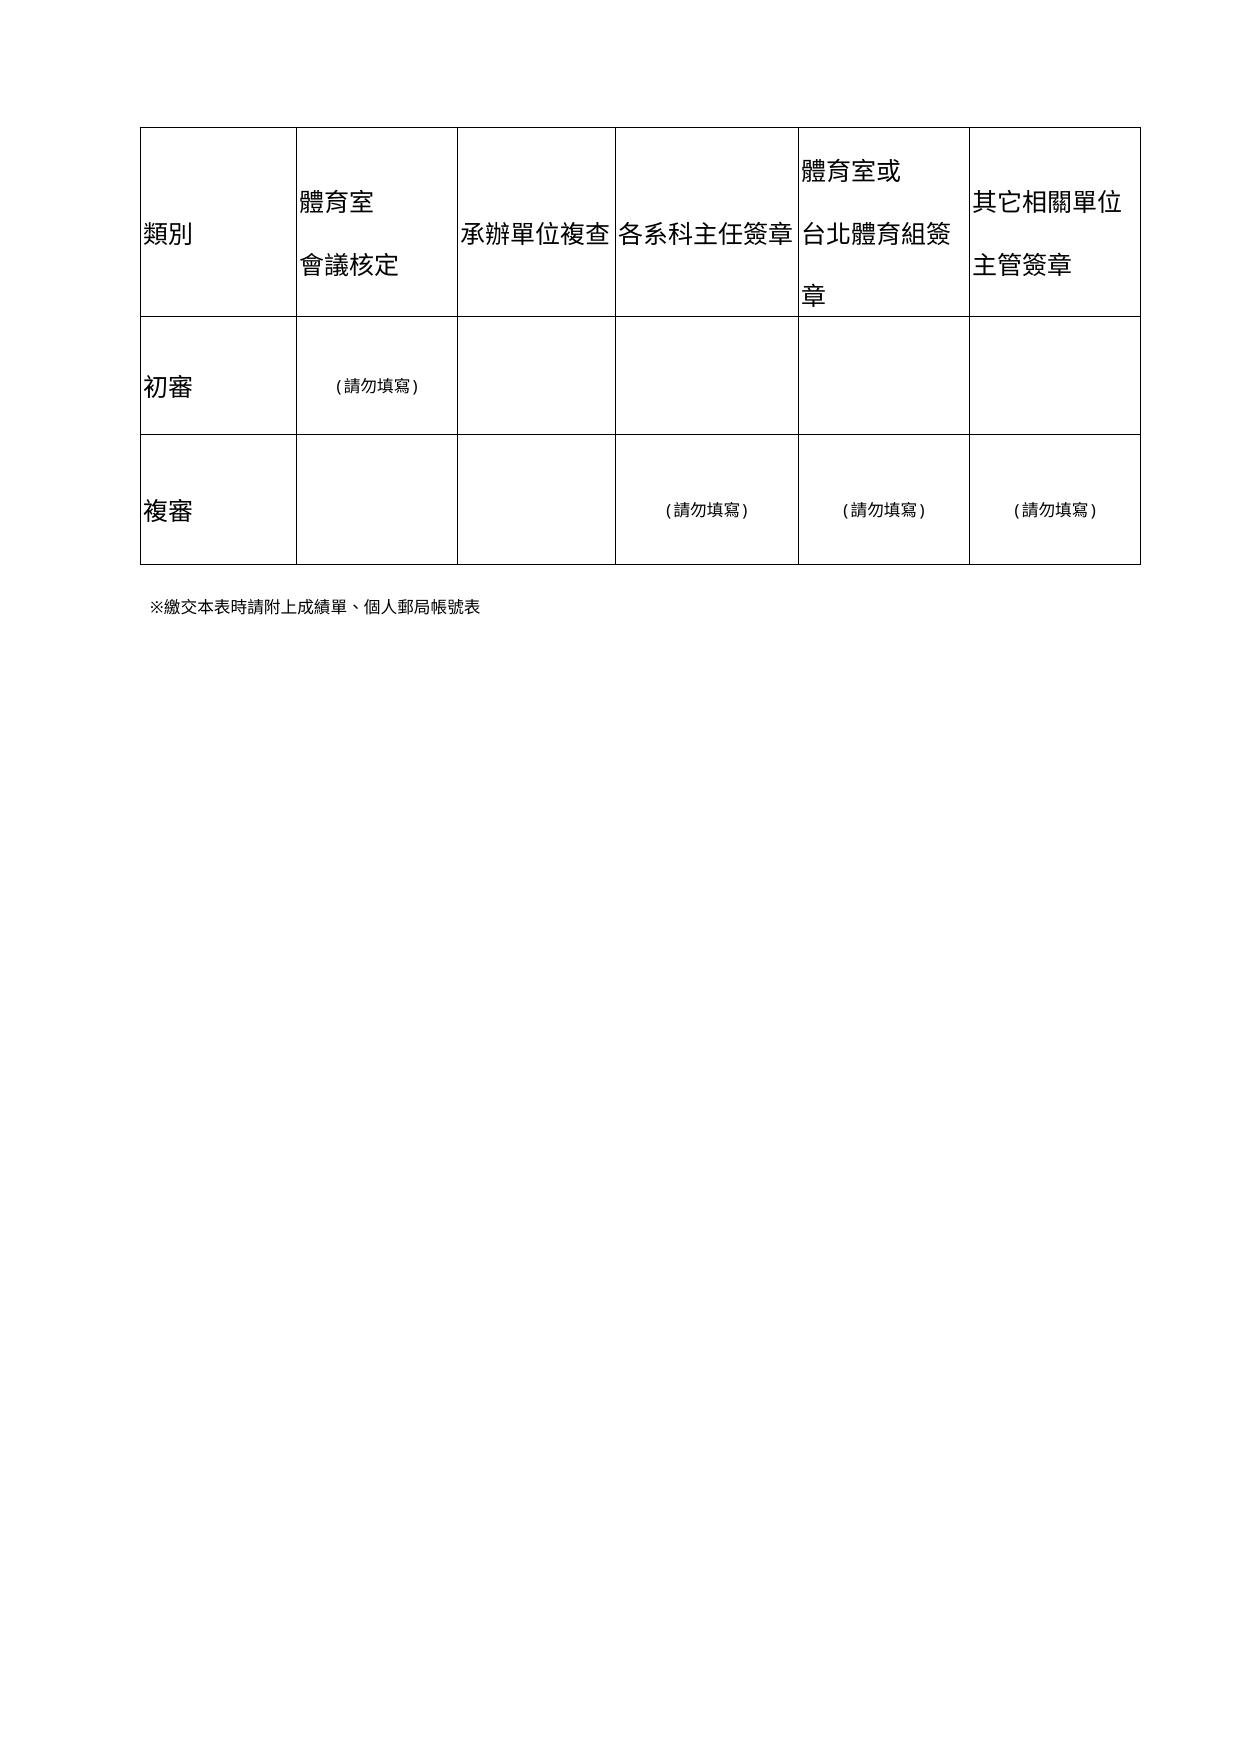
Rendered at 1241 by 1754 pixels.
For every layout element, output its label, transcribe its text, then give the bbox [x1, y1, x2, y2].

table_cell [616, 317, 798, 434]
table_cell (請勿填寫) [297, 317, 457, 434]
table_cell [458, 317, 615, 434]
table_cell [799, 317, 969, 434]
table_cell (請勿填寫) [970, 435, 1140, 564]
table_cell 各系科主任簽章 [616, 128, 798, 316]
table_cell (請勿填寫) [616, 435, 798, 564]
table_cell 初審 [141, 317, 296, 434]
table_cell 體育室 會議核定 [297, 128, 457, 316]
table_cell 其它相關單位 主管簽章 [970, 128, 1140, 316]
table_cell [297, 435, 457, 564]
table_cell 體育室或 台北體育組簽章 [799, 128, 969, 316]
table_cell [458, 435, 615, 564]
text ※繳交本表時請附上成績單、個人郵局帳號表 [150, 565, 1122, 627]
table_cell 複審 [141, 435, 296, 564]
table_cell (請勿填寫) [799, 435, 969, 564]
table_cell 承辦單位複查 [458, 128, 615, 316]
table_cell [970, 317, 1140, 434]
table_cell 類別 [141, 128, 296, 316]
